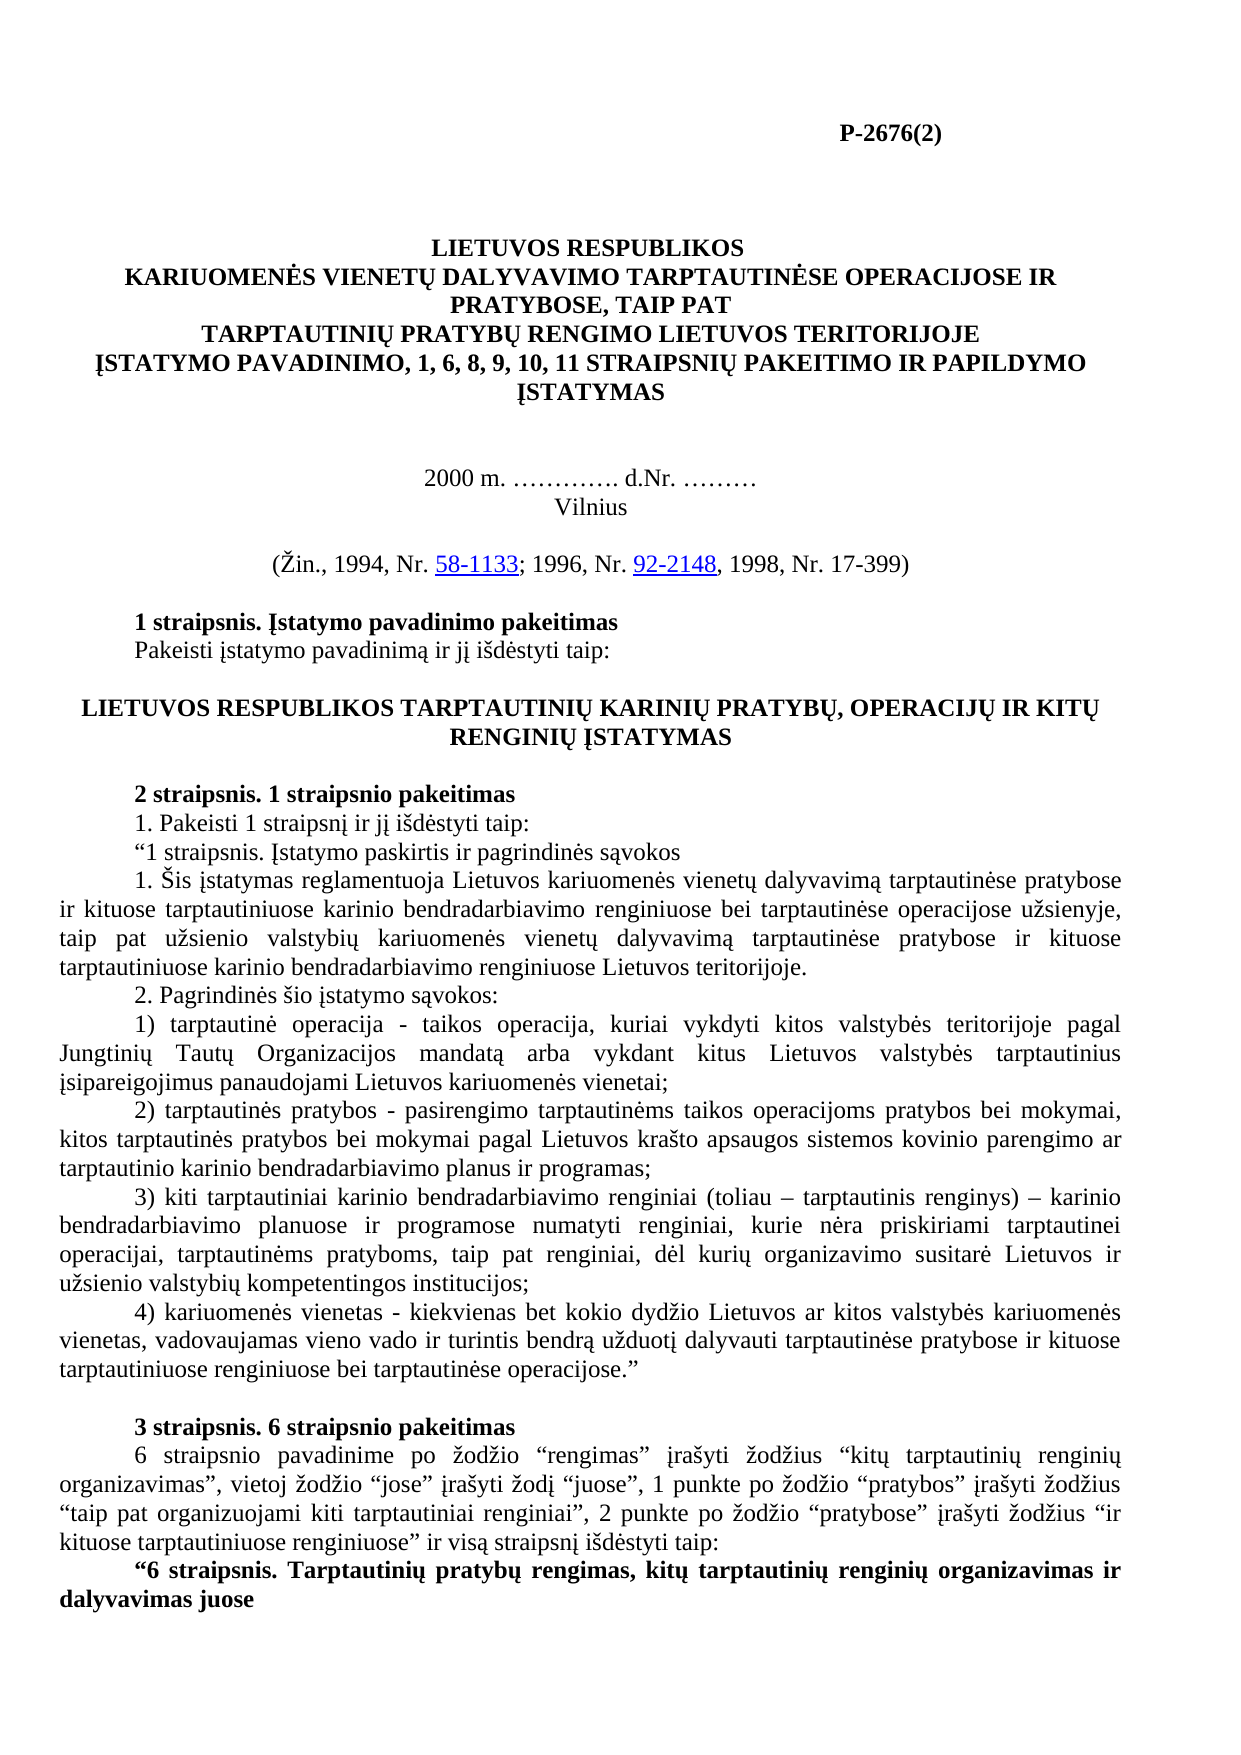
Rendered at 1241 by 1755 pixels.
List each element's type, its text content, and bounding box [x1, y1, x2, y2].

text 1. Pakeisti 1 straipsnį ir jį išdėstyti taip: [59, 808, 1122, 837]
text P-2676(2) [584, 118, 1122, 147]
text “6 straipsnis. Tarptautinių pratybų rengimas, kitų tarptautinių renginių organizavimas ir dalyvavimas juose [59, 1556, 1122, 1613]
text Lietuvos RESPUBLIKOS [59, 233, 1122, 262]
text 1) tarptautinė operacija - taikos operacija, kuriai vykdyti kitos valstybės teritorijoje pagal Jungtinių Tautų Organizacijos mandatą arba vykdant kitus Lietuvos valstybės tarptautinius įsipareigojimus panaudojami Lietuvos kariuomenės vienetai; [59, 1009, 1122, 1096]
text Vilnius [59, 492, 1122, 521]
text 2) tarptautinės pratybos - pasirengimo tarptautinėms taikos operacijoms pratybos bei mokymai, kitos tarptautinės pratybos bei mokymai pagal Lietuvos krašto apsaugos sistemos kovinio parengimo ar tarptautinio karinio bendradarbiavimo planus ir programas; [59, 1096, 1122, 1182]
text kariuomenės vienetŲ dalyvavimo tarptautinėse operacijose IR Pratybose, TAIP PAT [59, 262, 1122, 319]
text LIETUVOS RESPUBLIKOS TARPTAUTINIŲ KARINIŲ PRATYBŲ, OPERACIJŲ IR KITŲ RENGINIŲ ĮSTATYMAS [59, 693, 1122, 751]
text 3 straipsnis. 6 straipsnio pakeitimas [59, 1412, 1122, 1441]
text Pakeisti įstatymo pavadinimą ir jį išdėstyti taip: [59, 636, 1122, 664]
text (Žin., 1994, Nr. 58-1133; 1996, Nr. 92-2148, 1998, Nr. 17-399) [59, 549, 1122, 578]
text 1. Šis įstatymas reglamentuoja Lietuvos kariuomenės vienetų dalyvavimą tarptautinėse pratybose ir kituose tarptautiniuose karinio bendradarbiavimo renginiuose bei tarptautinėse operacijose užsienyje, taip pat užsienio valstybių kariuomenės vienetų dalyvavimą tarptautinėse pratybose ir kituose tarptautiniuose karinio bendradarbiavimo renginiuose Lietuvos teritorijoje. [59, 866, 1122, 981]
text 6 straipsnio pavadinime po žodžio “rengimas” įrašyti žodžius “kitų tarptautinių renginių organizavimas”, vietoj žodžio “jose” įrašyti žodį “juose”, 1 punkte po žodžio “pratybos” įrašyti žodžius “taip pat organizuojami kiti tarptautiniai renginiai”, 2 punkte po žodžio “pratybose” įrašyti žodžius “ir kituose tarptautiniuose renginiuose” ir visą straipsnį išdėstyti taip: [59, 1441, 1122, 1556]
text 1 straipsnis. Įstatymo pavadinimo pakeitimas [59, 607, 1122, 636]
text TARPTAUTINIŲ PRATYBŲ rengimo LIETUVOS TERITORIJOJE [59, 319, 1122, 348]
text 2000 m. …………. d.Nr. ……… [59, 463, 1122, 492]
text ĮSTATYMO PAVADINIMO, 1, 6, 8, 9, 10, 11 STRAIPSNIŲ PAKEITIMO IR PAPILDYMO ĮSTATYMAS [59, 348, 1122, 406]
text 2 straipsnis. 1 straipsnio pakeitimas [59, 779, 1122, 808]
text 3) kiti tarptautiniai karinio bendradarbiavimo renginiai (toliau – tarptautinis renginys) – karinio bendradarbiavimo planuose ir programose numatyti renginiai, kurie nėra priskiriami tarptautinei operacijai, tarptautinėms pratyboms, taip pat renginiai, dėl kurių organizavimo susitarė Lietuvos ir užsienio valstybių kompetentingos institucijos; [59, 1182, 1122, 1297]
text 4) kariuomenės vienetas - kiekvienas bet kokio dydžio Lietuvos ar kitos valstybės kariuomenės vienetas, vadovaujamas vieno vado ir turintis bendrą užduotį dalyvauti tarptautinėse pratybose ir kituose tarptautiniuose renginiuose bei tarptautinėse operacijose.” [59, 1297, 1122, 1383]
text “1 straipsnis. Įstatymo paskirtis ir pagrindinės sąvokos [59, 837, 1122, 866]
text 2. Pagrindinės šio įstatymo sąvokos: [59, 981, 1122, 1009]
